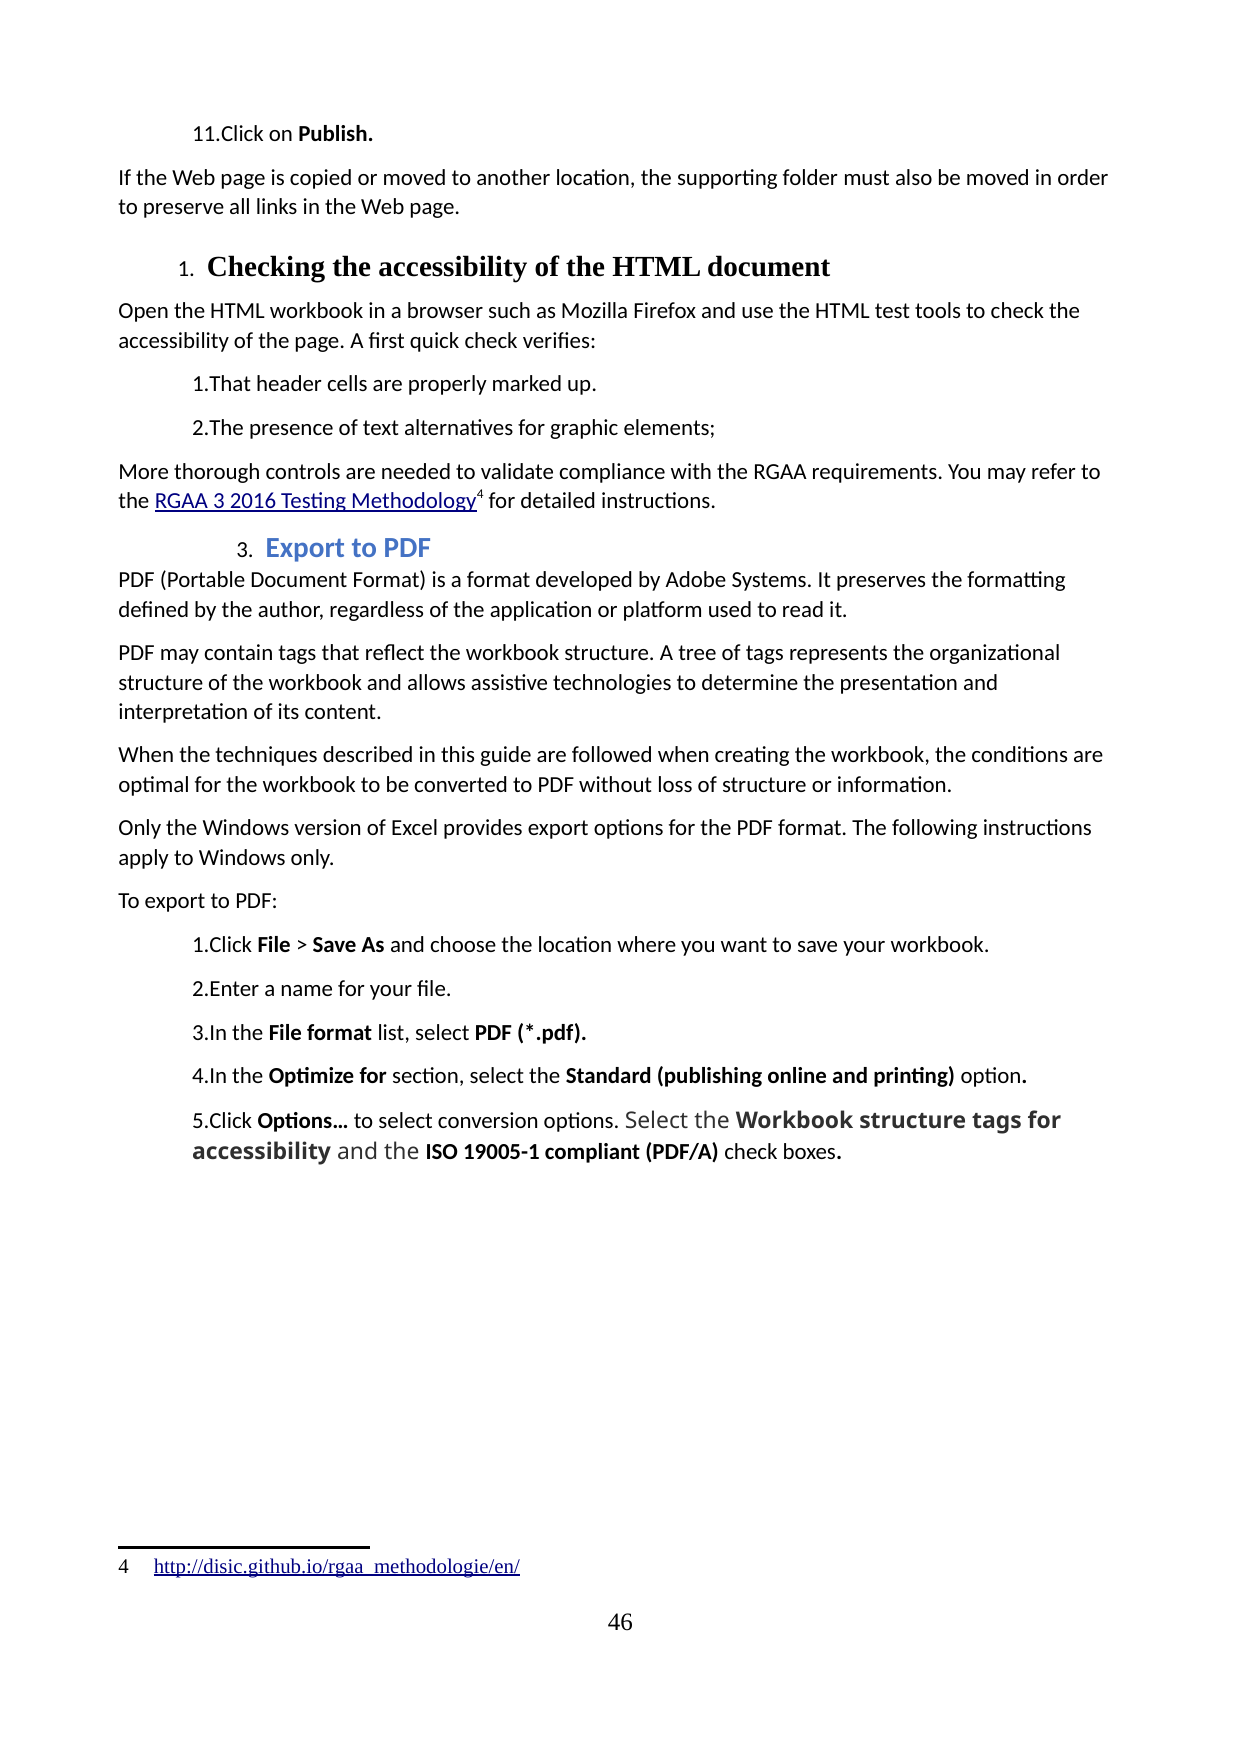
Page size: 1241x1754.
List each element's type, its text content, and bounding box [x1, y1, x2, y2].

text To export to PDF: [118, 885, 1122, 914]
subtitle Checking the accessibility of the HTML document [177, 249, 1122, 283]
list In the File format list, select PDF (*.pdf). [118, 1016, 1122, 1046]
text When the techniques described in this guide are followed when creating the workbook, the conditions are optimal for the workbook to be converted to PDF without loss of structure or information. [118, 739, 1122, 798]
list Click File > Save As and choose the location where you want to save your workbook. [118, 929, 1122, 958]
list Click on Publish. [118, 118, 1122, 147]
text Only the Windows version of Excel provides export options for the PDF format. The following instructions apply to Windows only. [118, 812, 1122, 871]
subtitle Export to PDF [236, 529, 1122, 564]
text More thorough controls are needed to validate compliance with the RGAA requirements. You may refer to the RGAA 3 2016 Testing Methodology for detailed instructions. [118, 456, 1122, 514]
list Click Options… to select conversion options. Select the Workbook structure tags for accessibility and the ISO 19005-1 compliant (PDF/A) check boxes. [118, 1104, 1122, 1225]
text Open the HTML workbook in a browser such as Mozilla Firefox and use the HTML test tools to check the accessibility of the page. A first quick check verifies: [118, 295, 1122, 354]
text PDF (Portable Document Format) is a format developed by Adobe Systems. It preserves the formatting defined by the author, regardless of the application or platform used to read it. [118, 564, 1122, 623]
text http://disic.github.io/rgaa_methodologie/en/ [118, 1553, 1122, 1578]
list In the Optimize for section, select the Standard (publishing online and printing) option. [118, 1060, 1122, 1089]
text If the Web page is copied or moved to another location, the supporting folder must also be moved in order to preserve all links in the Web page. [118, 162, 1122, 220]
list Enter a name for your file. [118, 973, 1122, 1002]
list That header cells are properly marked up. [118, 368, 1122, 397]
list The presence of text alternatives for graphic elements; [118, 412, 1122, 441]
text PDF may contain tags that reflect the workbook structure. A tree of tags represents the organizational structure of the workbook and allows assistive technologies to determine the presentation and interpretation of its content. [118, 637, 1122, 725]
